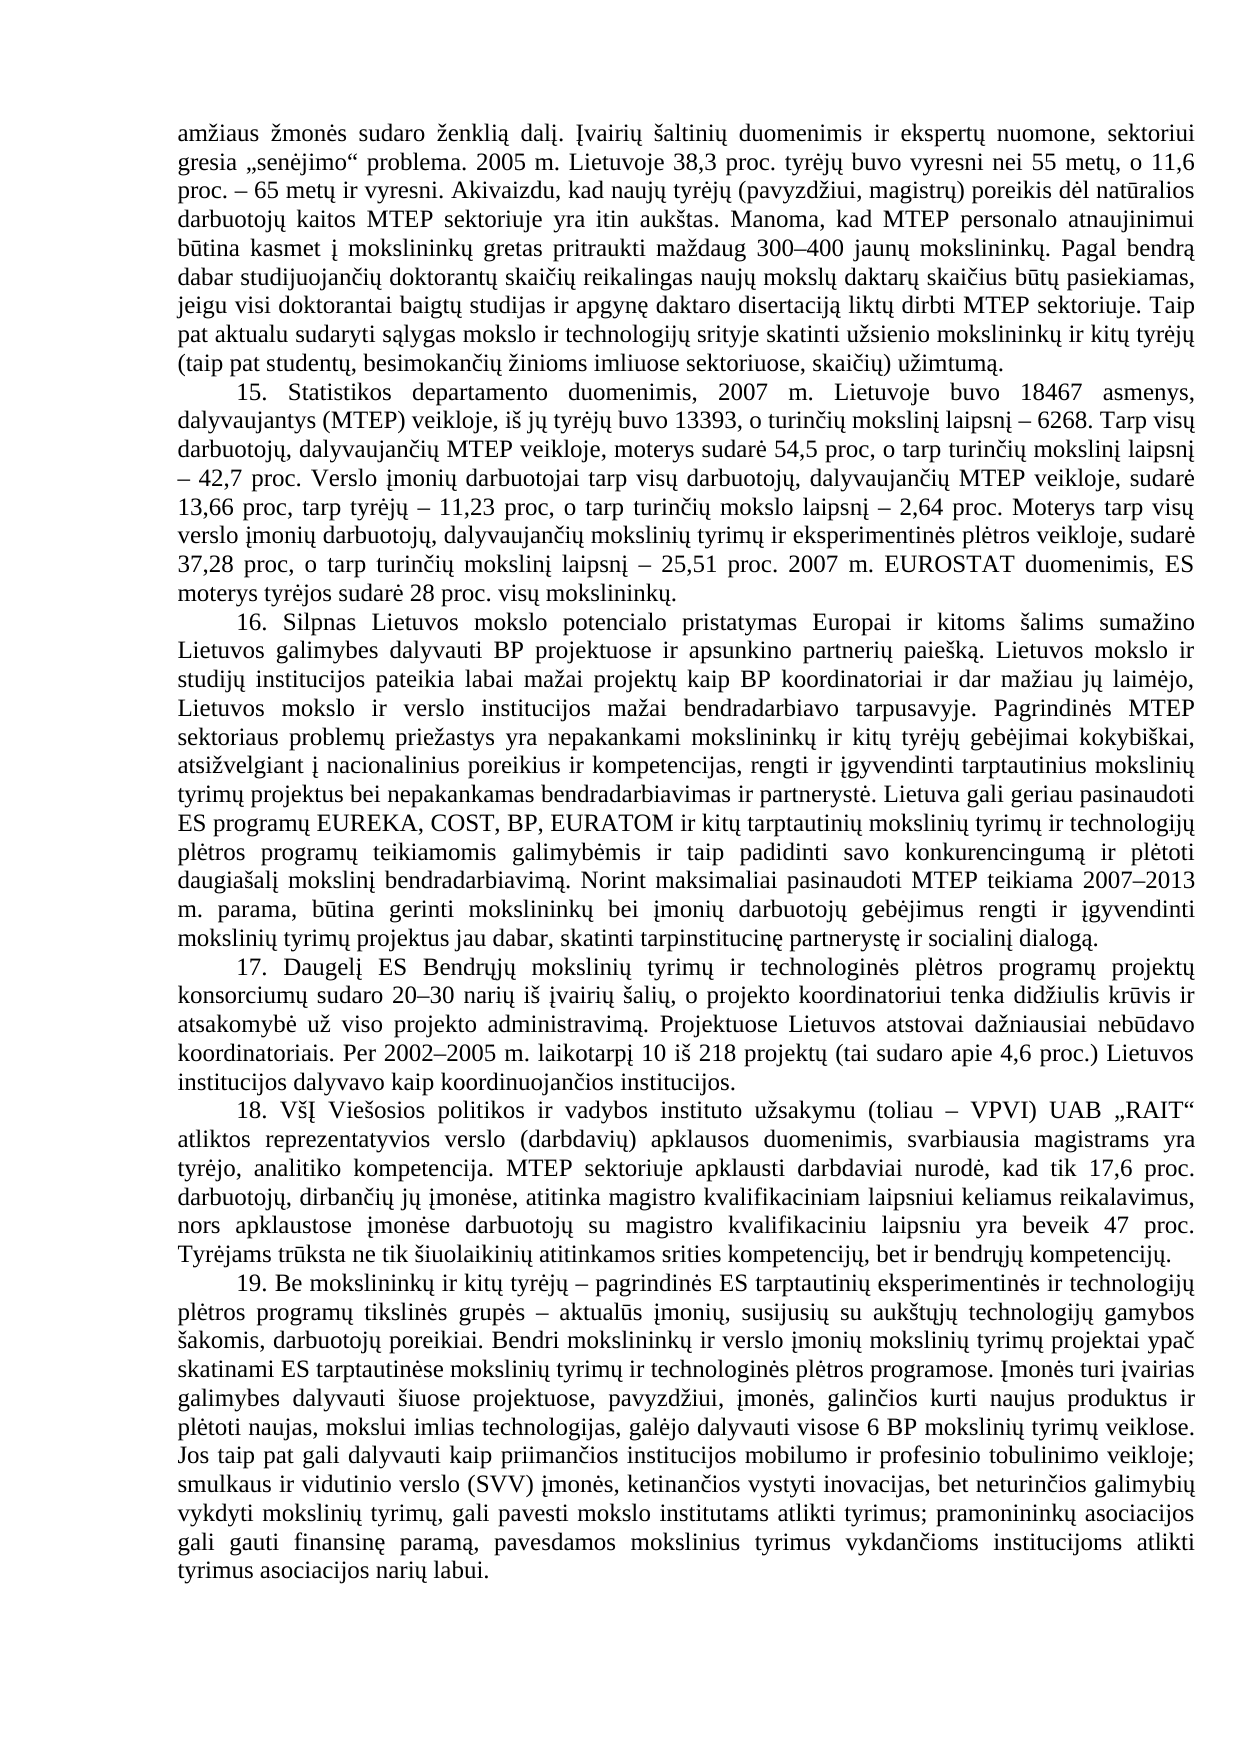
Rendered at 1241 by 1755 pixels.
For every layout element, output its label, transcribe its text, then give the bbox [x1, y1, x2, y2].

text 15. Statistikos departamento duomenimis, 2007 m. Lietuvoje buvo 18467 asmenys, dalyvaujantys (MTEP) veikloje, iš jų tyrėjų buvo 13393, o turinčių mokslinį laipsnį – 6268. Tarp visų darbuotojų, dalyvaujančių MTEP veikloje, moterys sudarė 54,5 proc, o tarp turinčių mokslinį laipsnį – 42,7 proc. Verslo įmonių darbuotojai tarp visų darbuotojų, dalyvaujančių MTEP veikloje, sudarė 13,66 proc, tarp tyrėjų – 11,23 proc, o tarp turinčių mokslo laipsnį – 2,64 proc. Moterys tarp visų verslo įmonių darbuotojų, dalyvaujančių mokslinių tyrimų ir eksperimentinės plėtros veikloje, sudarė 37,28 proc, o tarp turinčių mokslinį laipsnį – 25,51 proc. 2007 m. EUROSTAT duomenimis, ES moterys tyrėjos sudarė 28 proc. visų mokslininkų. [177, 377, 1196, 607]
text 19. Be mokslininkų ir kitų tyrėjų – pagrindinės ES tarptautinių eksperimentinės ir technologijų plėtros programų tikslinės grupės – aktualūs įmonių, susijusių su aukštųjų technologijų gamybos šakomis, darbuotojų poreikiai. Bendri mokslininkų ir verslo įmonių mokslinių tyrimų projektai ypač skatinami ES tarptautinėse mokslinių tyrimų ir technologinės plėtros programose. Įmonės turi įvairias galimybes dalyvauti šiuose projektuose, pavyzdžiui, įmonės, galinčios kurti naujus produktus ir plėtoti naujas, mokslui imlias technologijas, galėjo dalyvauti visose 6 BP mokslinių tyrimų veiklose. Jos taip pat gali dalyvauti kaip priimančios institucijos mobilumo ir profesinio tobulinimo veikloje; smulkaus ir vidutinio verslo (SVV) įmonės, ketinančios vystyti inovacijas, bet neturinčios galimybių vykdyti mokslinių tyrimų, gali pavesti mokslo institutams atlikti tyrimus; pramonininkų asociacijos gali gauti finansinę paramą, pavesdamos mokslinius tyrimus vykdančioms institucijoms atlikti tyrimus asociacijos narių labui. [177, 1268, 1196, 1584]
text 16. Silpnas Lietuvos mokslo potencialo pristatymas Europai ir kitoms šalims sumažino Lietuvos galimybes dalyvauti BP projektuose ir apsunkino partnerių paiešką. Lietuvos mokslo ir studijų institucijos pateikia labai mažai projektų kaip BP koordinatoriai ir dar mažiau jų laimėjo, Lietuvos mokslo ir verslo institucijos mažai bendradarbiavo tarpusavyje. Pagrindinės MTEP sektoriaus problemų priežastys yra nepakankami mokslininkų ir kitų tyrėjų gebėjimai kokybiškai, atsižvelgiant į nacionalinius poreikius ir kompetencijas, rengti ir įgyvendinti tarptautinius mokslinių tyrimų projektus bei nepakankamas bendradarbiavimas ir partnerystė. Lietuva gali geriau pasinaudoti ES programų EUREKA, COST, BP, EURATOM ir kitų tarptautinių mokslinių tyrimų ir technologijų plėtros programų teikiamomis galimybėmis ir taip padidinti savo konkurencingumą ir plėtoti daugiašalį mokslinį bendradarbiavimą. Norint maksimaliai pasinaudoti MTEP teikiama 2007–2013 m. parama, būtina gerinti mokslininkų bei įmonių darbuotojų gebėjimus rengti ir įgyvendinti mokslinių tyrimų projektus jau dabar, skatinti tarpinstitucinę partnerystę ir socialinį dialogą. [177, 607, 1196, 952]
text amžiaus žmonės sudaro ženklią dalį. Įvairių šaltinių duomenimis ir ekspertų nuomone, sektoriui gresia „senėjimo“ problema. 2005 m. Lietuvoje 38,3 proc. tyrėjų buvo vyresni nei 55 metų, o 11,6 proc. – 65 metų ir vyresni. Akivaizdu, kad naujų tyrėjų (pavyzdžiui, magistrų) poreikis dėl natūralios darbuotojų kaitos MTEP sektoriuje yra itin aukštas. Manoma, kad MTEP personalo atnaujinimui būtina kasmet į mokslininkų gretas pritraukti maždaug 300–400 jaunų mokslininkų. Pagal bendrą dabar studijuojančių doktorantų skaičių reikalingas naujų mokslų daktarų skaičius būtų pasiekiamas, jeigu visi doktorantai baigtų studijas ir apgynę daktaro disertaciją liktų dirbti MTEP sektoriuje. Taip pat aktualu sudaryti sąlygas mokslo ir technologijų srityje skatinti užsienio mokslininkų ir kitų tyrėjų (taip pat studentų, besimokančių žinioms imliuose sektoriuose, skaičių) užimtumą. [177, 118, 1196, 377]
text 18. VšĮ Viešosios politikos ir vadybos instituto užsakymu (toliau – VPVI) UAB „RAIT“ atliktos reprezentatyvios verslo (darbdavių) apklausos duomenimis, svarbiausia magistrams yra tyrėjo, analitiko kompetencija. MTEP sektoriuje apklausti darbdaviai nurodė, kad tik 17,6 proc. darbuotojų, dirbančių jų įmonėse, atitinka magistro kvalifikaciniam laipsniui keliamus reikalavimus, nors apklaustose įmonėse darbuotojų su magistro kvalifikaciniu laipsniu yra beveik 47 proc. Tyrėjams trūksta ne tik šiuolaikinių atitinkamos srities kompetencijų, bet ir bendrųjų kompetencijų. [177, 1096, 1196, 1268]
text 17. Daugelį ES Bendrųjų mokslinių tyrimų ir technologinės plėtros programų projektų konsorciumų sudaro 20–30 narių iš įvairių šalių, o projekto koordinatoriui tenka didžiulis krūvis ir atsakomybė už viso projekto administravimą. Projektuose Lietuvos atstovai dažniausiai nebūdavo koordinatoriais. Per 2002–2005 m. laikotarpį 10 iš 218 projektų (tai sudaro apie 4,6 proc.) Lietuvos institucijos dalyvavo kaip koordinuojančios institucijos. [177, 952, 1196, 1096]
